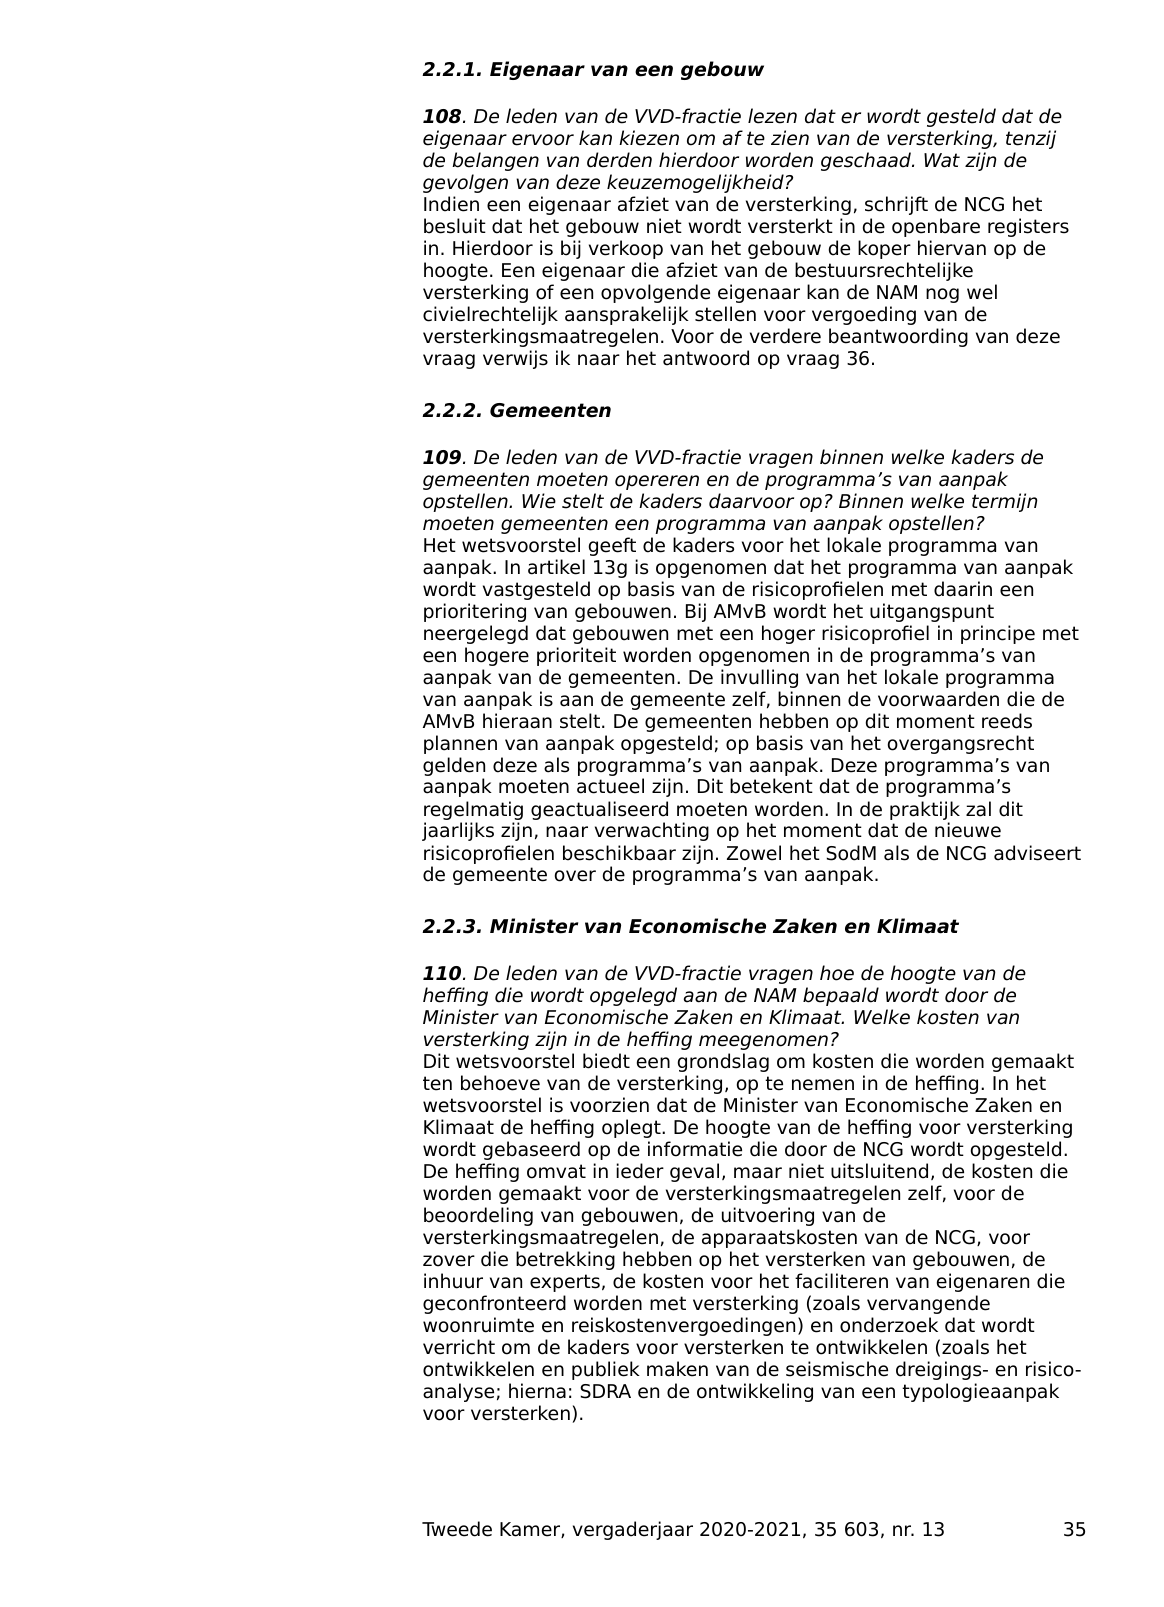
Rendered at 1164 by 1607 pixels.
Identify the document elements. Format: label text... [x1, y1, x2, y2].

subtitle 2.2.3. Minister van Economische Zaken en Klimaat [422, 916, 1087, 938]
text 110. De leden van de VVD-fractie vragen hoe de hoogte van de heffing die wordt opgelegd aan de NAM bepaald wordt door de Minister van Economische Zaken en Klimaat. Welke kosten van versterking zijn in de heffing meegenomen? [422, 963, 1087, 1051]
subtitle 2.2.2. Gemeenten [422, 400, 1087, 422]
text Het wetsvoorstel geeft de kaders voor het lokale programma van aanpak. In artikel 13g is opgenomen dat het programma van aanpak wordt vastgesteld op basis van de risicoprofielen met daarin een prioritering van gebouwen. Bij AMvB wordt het uitgangspunt neergelegd dat gebouwen met een hoger risicoprofiel in principe met een hogere prioriteit worden opgenomen in de programma’s van aanpak van de gemeenten. De invulling van het lokale programma van aanpak is aan de gemeente zelf, binnen de voorwaarden die de AMvB hieraan stelt. De gemeenten hebben op dit moment reeds plannen van aanpak opgesteld; op basis van het overgangsrecht gelden deze als programma’s van aanpak. Deze programma’s van aanpak moeten actueel zijn. Dit betekent dat de programma’s regelmatig geactualiseerd moeten worden. In de praktijk zal dit jaarlijks zijn, naar verwachting op het moment dat de nieuwe risicoprofielen beschikbaar zijn. Zowel het SodM als de NCG adviseert de gemeente over de programma’s van aanpak. [422, 535, 1087, 886]
subtitle 2.2.1. Eigenaar van een gebouw [422, 59, 1087, 81]
text Indien een eigenaar afziet van de versterking, schrijft de NCG het besluit dat het gebouw niet wordt versterkt in de openbare registers in. Hierdoor is bij verkoop van het gebouw de koper hiervan op de hoogte. Een eigenaar die afziet van de bestuursrechtelijke versterking of een opvolgende eigenaar kan de NAM nog wel civielrechtelijk aansprakelijk stellen voor vergoeding van de versterkingsmaatregelen. Voor de verdere beantwoording van deze vraag verwijs ik naar het antwoord op vraag 36. [422, 194, 1087, 370]
text 109. De leden van de VVD-fractie vragen binnen welke kaders de gemeenten moeten opereren en de programma’s van aanpak opstellen. Wie stelt de kaders daarvoor op? Binnen welke termijn moeten gemeenten een programma van aanpak opstellen? [422, 447, 1087, 535]
text 108. De leden van de VVD-fractie lezen dat er wordt gesteld dat de eigenaar ervoor kan kiezen om af te zien van de versterking, tenzij de belangen van derden hierdoor worden geschaad. Wat zijn de gevolgen van deze keuzemogelijkheid? [422, 106, 1087, 194]
text Dit wetsvoorstel biedt een grondslag om kosten die worden gemaakt ten behoeve van de versterking, op te nemen in de heffing. In het wetsvoorstel is voorzien dat de Minister van Economische Zaken en Klimaat de heffing oplegt. De hoogte van de heffing voor versterking wordt gebaseerd op de informatie die door de NCG wordt opgesteld. De heffing omvat in ieder geval, maar niet uitsluitend, de kosten die worden gemaakt voor de versterkingsmaatregelen zelf, voor de beoordeling van gebouwen, de uitvoering van de versterkingsmaatregelen, de apparaatskosten van de NCG, voor zover die betrekking hebben op het versterken van gebouwen, de inhuur van experts, de kosten voor het faciliteren van eigenaren die geconfronteerd worden met versterking (zoals vervangende woonruimte en reiskostenvergoedingen) en onderzoek dat wordt verricht om de kaders voor versterken te ontwikkelen (zoals het ontwikkelen en publiek maken van de seismische dreigings- en risico-analyse; hierna: SDRA en de ontwikkeling van een typologieaanpak voor versterken). [422, 1051, 1087, 1425]
